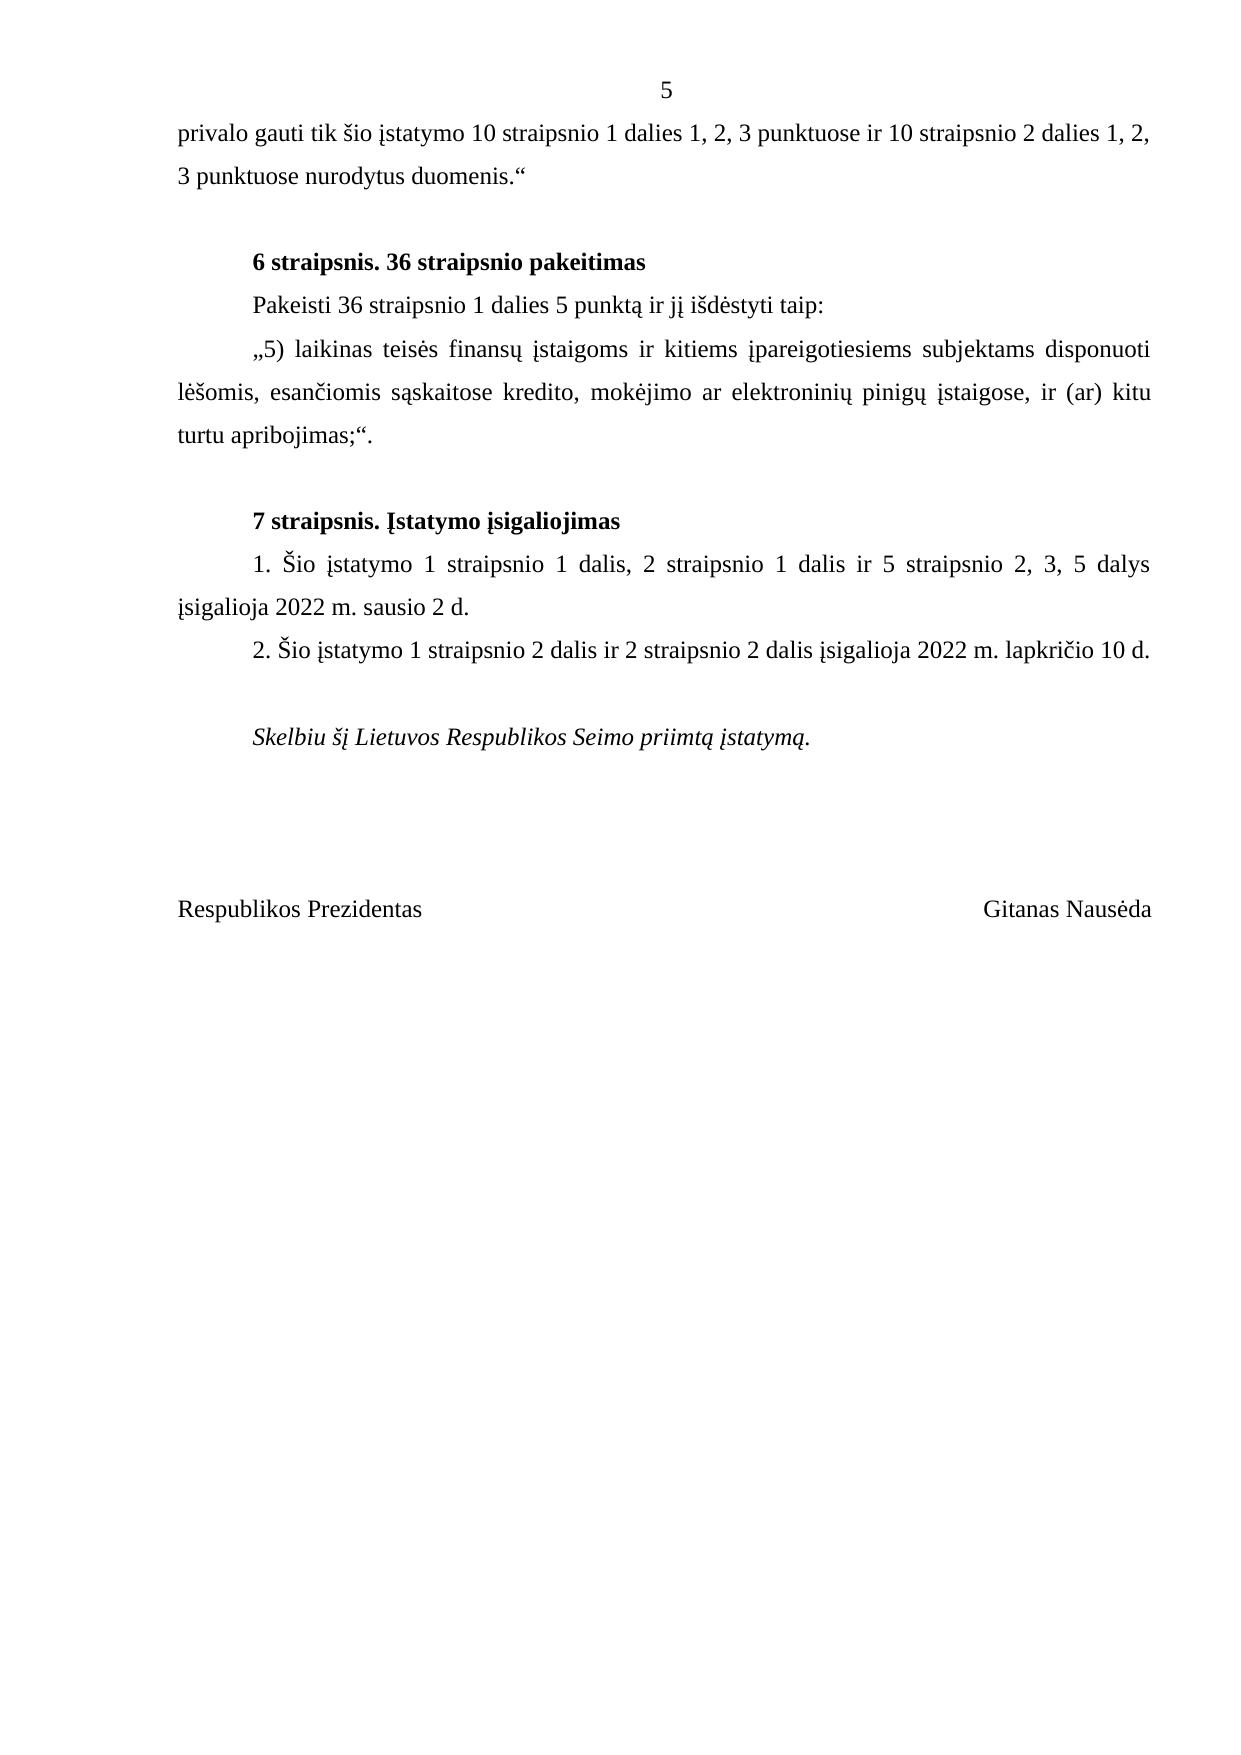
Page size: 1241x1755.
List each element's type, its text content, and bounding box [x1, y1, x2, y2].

text 2. Šio įstatymo 1 straipsnio 2 dalis ir 2 straipsnio 2 dalis įsigalioja 2022 m. lapkričio 10 d. [177, 636, 1152, 664]
text privalo gauti tik šio įstatymo 10 straipsnio 1 dalies 1, 2, 3 punktuose ir 10 straipsnio 2 dalies 1, 2, 3 punktuose nurodytus duomenis.“ [177, 118, 1152, 190]
text „5) laikinas teisės finansų įstaigoms ir kitiems įpareigotiesiems subjektams disponuoti lėšomis, esančiomis sąskaitose kredito, mokėjimo ar elektroninių pinigų įstaigose, ir (ar) kitu turtu apribojimas;“. [177, 334, 1152, 449]
text Pakeisti 36 straipsnio 1 dalies 5 punktą ir jį išdėstyti taip: [177, 291, 1152, 319]
text Skelbiu šį Lietuvos Respublikos Seimo priimtą įstatymą. [177, 722, 1152, 751]
text 1. Šio įstatymo 1 straipsnio 1 dalis, 2 straipsnio 1 dalis ir 5 straipsnio 2, 3, 5 dalys įsigalioja 2022 m. sausio 2 d. [177, 549, 1152, 621]
text Respublikos Prezidentas Gitanas Nausėda [177, 894, 1152, 923]
text 7 straipsnis. Įstatymo įsigaliojimas [177, 506, 1152, 535]
text 6 straipsnis. 36 straipsnio pakeitimas [177, 247, 1152, 276]
